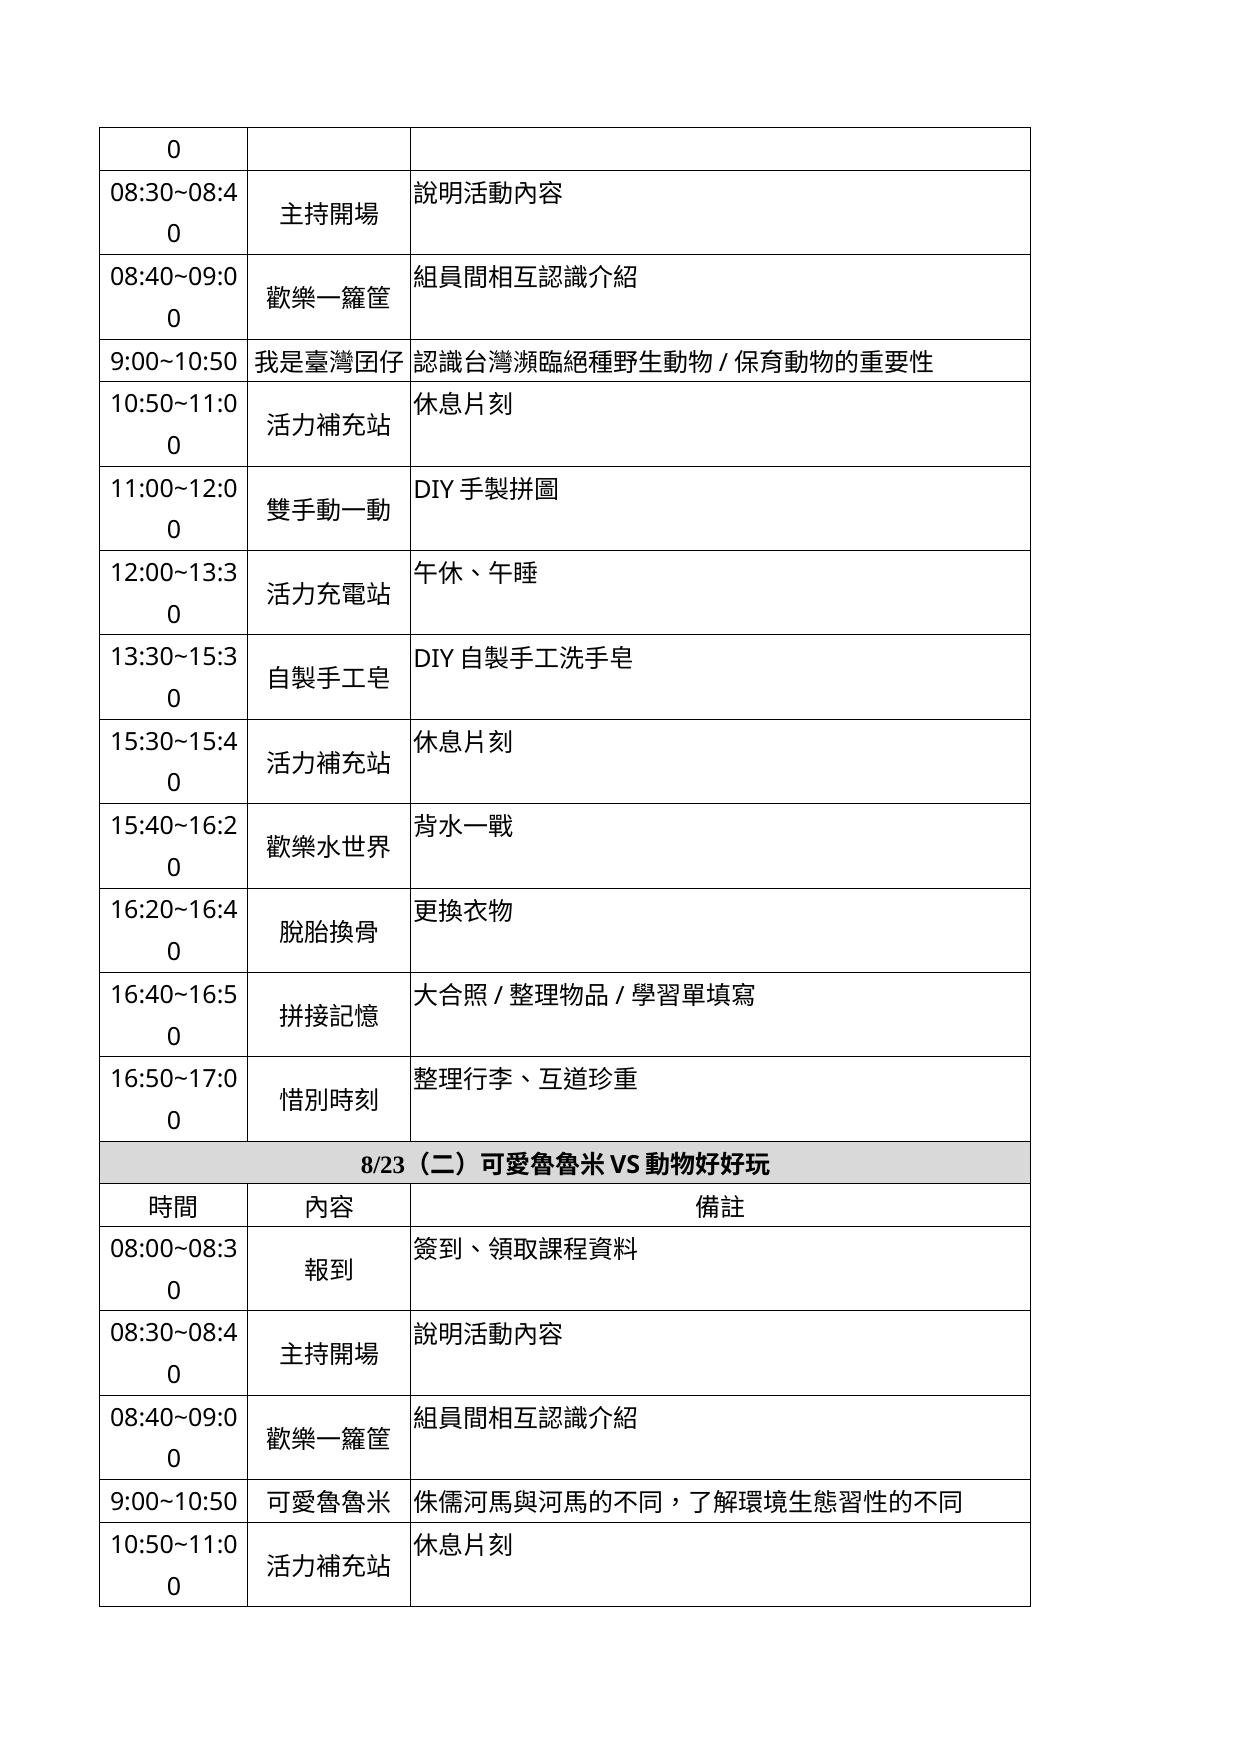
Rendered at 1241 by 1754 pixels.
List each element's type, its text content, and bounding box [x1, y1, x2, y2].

table_cell 08:00~08:30 [100, 1227, 247, 1310]
table_cell 休息片刻 [411, 382, 1030, 466]
table_cell 活力補充站 [248, 720, 410, 803]
table_cell 0 [100, 128, 247, 170]
table_cell 11:00~12:00 [100, 467, 247, 550]
table_cell 歡樂一籮筐 [248, 255, 410, 338]
table_cell 時間 [100, 1184, 247, 1226]
table_cell 可愛魯魯米 [248, 1480, 410, 1522]
table_cell 活力補充站 [248, 1523, 410, 1606]
table_cell 9:00~10:50 [100, 1480, 247, 1522]
table_cell 15:40~16:20 [100, 804, 247, 887]
table_cell 12:00~13:30 [100, 551, 247, 634]
table_cell 報到 [248, 1227, 410, 1310]
table_cell 背水一戰 [411, 804, 1030, 887]
table_cell 休息片刻 [411, 1523, 1030, 1606]
table_cell 16:50~17:00 [100, 1057, 247, 1141]
table_cell 9:00~10:50 [100, 340, 247, 381]
table_cell 16:20~16:40 [100, 889, 247, 972]
table_cell [411, 128, 1030, 170]
table_cell 13:30~15:30 [100, 635, 247, 719]
table_cell 15:30~15:40 [100, 720, 247, 803]
table_cell 內容 [248, 1184, 410, 1226]
table_cell 08:40~09:00 [100, 255, 247, 338]
table_cell 活力補充站 [248, 382, 410, 466]
table_cell 16:40~16:50 [100, 973, 247, 1056]
table_cell 大合照 / 整理物品 / 學習單填寫 [411, 973, 1030, 1056]
table_cell 惜別時刻 [248, 1057, 410, 1141]
table_cell 活力充電站 [248, 551, 410, 634]
table_cell 說明活動內容 [411, 1311, 1030, 1395]
table_cell 主持開場 [248, 1311, 410, 1395]
table_cell 自製手工皂 [248, 635, 410, 719]
table_cell 雙手動一動 [248, 467, 410, 550]
table_cell 歡樂水世界 [248, 804, 410, 887]
table_cell 說明活動內容 [411, 171, 1030, 254]
table_cell 10:50~11:00 [100, 382, 247, 466]
table_cell 主持開場 [248, 171, 410, 254]
table_cell 更換衣物 [411, 889, 1030, 972]
table_cell 簽到、領取課程資料 [411, 1227, 1030, 1310]
table_cell 08:30~08:40 [100, 1311, 247, 1395]
table_cell DIY自製手工洗手皂 [411, 635, 1030, 719]
table_cell 拼接記憶 [248, 973, 410, 1056]
table_cell 脫胎換骨 [248, 889, 410, 972]
table_cell 侏儒河馬與河馬的不同，了解環境生態習性的不同 [411, 1480, 1030, 1522]
table_cell 備註 [411, 1184, 1030, 1226]
table_cell 認識台灣瀕臨絕種野生動物 / 保育動物的重要性 [411, 340, 1030, 381]
table_cell 組員間相互認識介紹 [411, 1396, 1030, 1479]
table_cell 08:30~08:40 [100, 171, 247, 254]
table_cell 休息片刻 [411, 720, 1030, 803]
table_cell DIY手製拼圖 [411, 467, 1030, 550]
table_cell 歡樂一籮筐 [248, 1396, 410, 1479]
table_cell 午休、午睡 [411, 551, 1030, 634]
table_cell 整理行李、互道珍重 [411, 1057, 1030, 1141]
table_cell 10:50~11:00 [100, 1523, 247, 1606]
table_cell 我是臺灣囝仔 [248, 340, 410, 381]
table_cell [248, 128, 410, 170]
table_cell 08:40~09:00 [100, 1396, 247, 1479]
table_cell 8/23（二）可愛魯魯米VS動物好好玩 [100, 1142, 1030, 1183]
table_cell 組員間相互認識介紹 [411, 255, 1030, 338]
